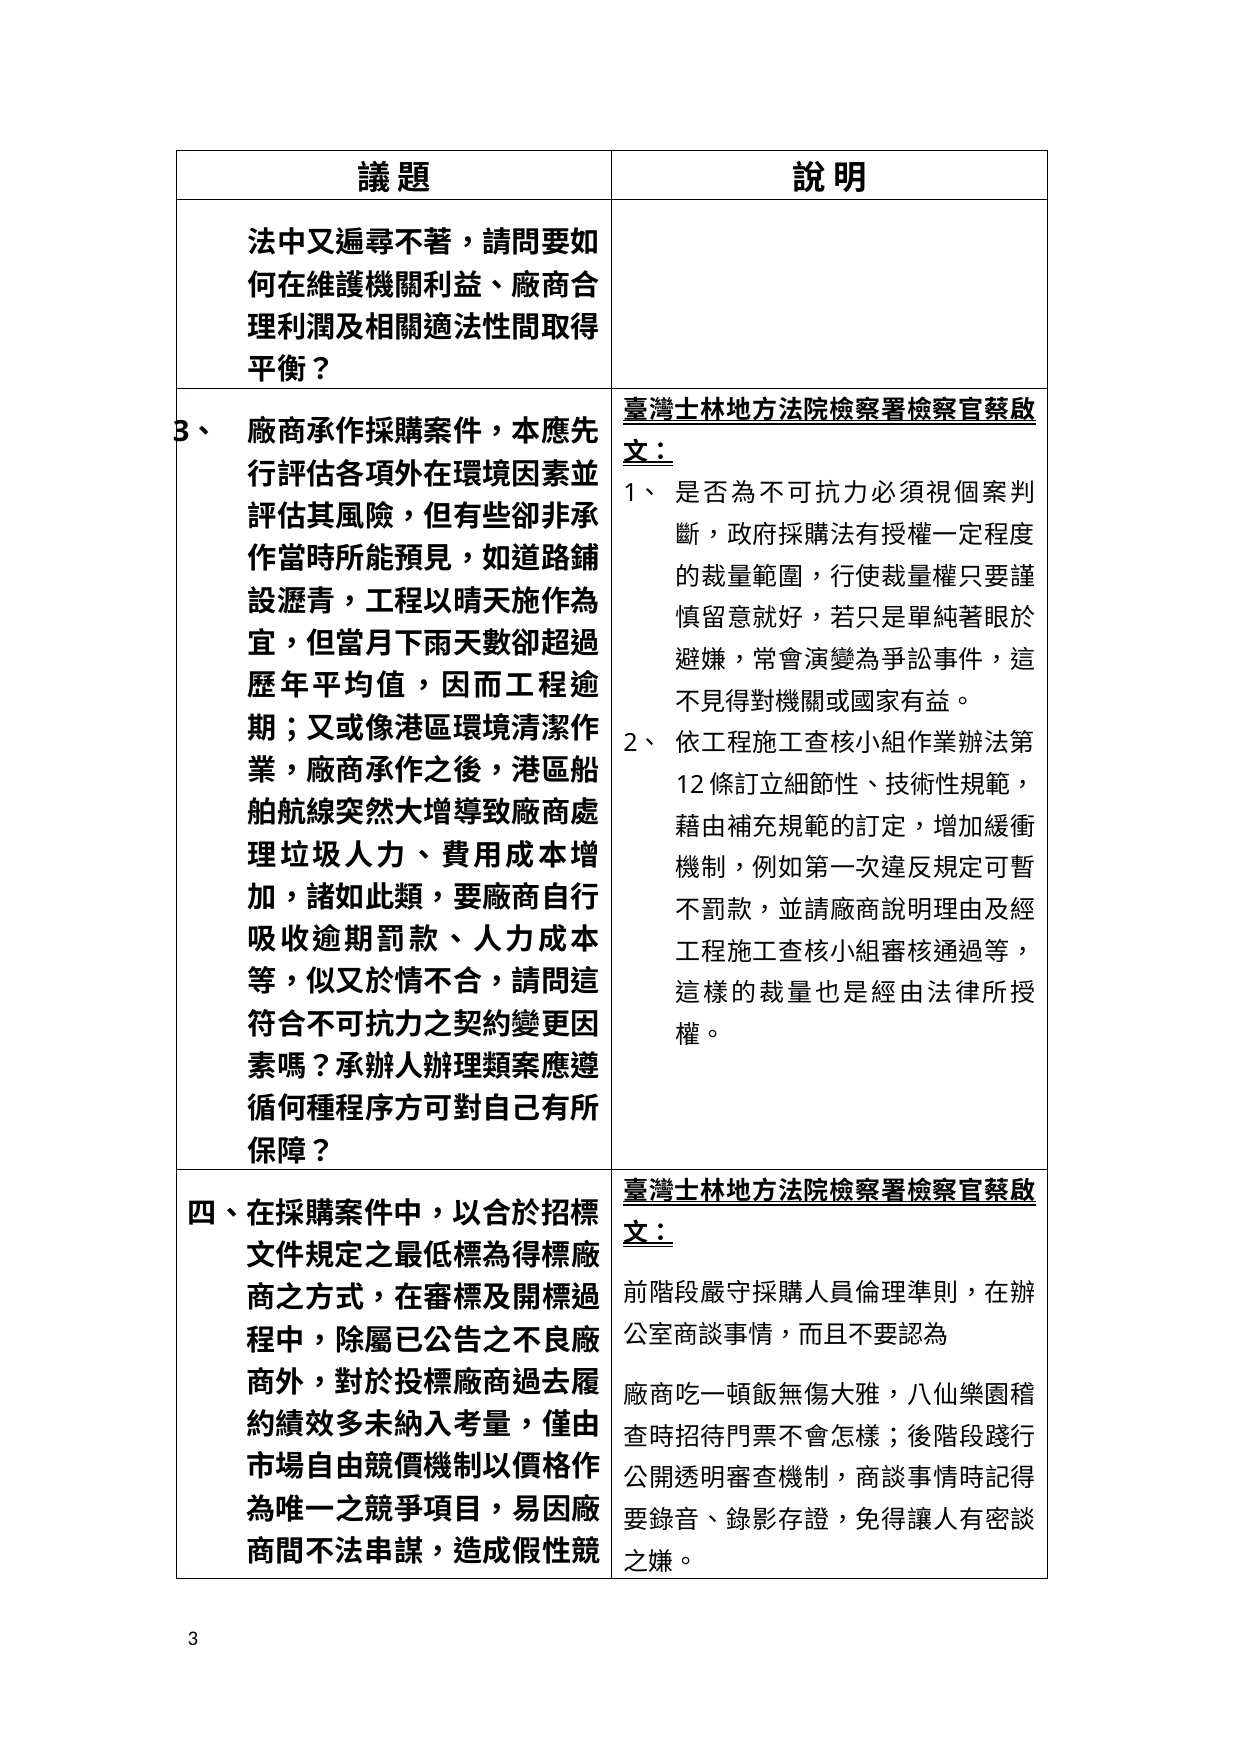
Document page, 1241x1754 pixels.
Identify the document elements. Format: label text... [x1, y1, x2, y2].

table_cell 四、在採購案件中，以合於招標文件規定之最低標為得標廠商之方式，在審標及開標過程中，除屬已公告之不良廠商外，對於投標廠商過去履約績效多未納入考量，僅由市場自由競價機制以價格作為唯一之競爭項目，易因廠商間不法串謀，造成假性競 [177, 1170, 611, 1577]
table_header 說 明 [612, 151, 1047, 199]
table_cell 臺灣士林地方法院檢察署檢察官蔡啟文： 前階段嚴守採購人員倫理準則，在辦公室商談事情，而且不要認為 廠商吃一頓飯無傷大雅，八仙樂園稽查時招待門票不會怎樣；後階段踐行公開透明審查機制，商談事情時記得要錄音、錄影存證，免得讓人有密談之嫌。 [612, 1170, 1047, 1577]
table_cell 採購案之得標金額有時會與預算編列相去甚遠，若不讓人懷疑是否有超編預算並藉以將來更設計追加預算之嫌，就是廠商為利潤而「偷工減料」，但所謂「廠商合理利潤」為何？於政府採購法中又遍尋不著，請問要如何在維護機關利益、廠商合理利潤及相關適法性間取得平衡？ [177, 200, 611, 388]
table_header 議 題 [177, 151, 611, 199]
table_cell 廠商承作採購案件，本應先行評估各項外在環境因素並評估其風險，但有些卻非承作當時所能預見，如道路鋪設瀝青，工程以晴天施作為宜，但當月下雨天數卻超過歷年平均值，因而工程逾期；又或像港區環境清潔作業，廠商承作之後，港區船舶航線突然大增導致廠商處理垃圾人力、費用成本增加，諸如此類，要廠商自行吸收逾期罰款、人力成本等，似又於情不合，請問這符合不可抗力之契約變更因素嗎？承辦人辦理類案應遵循何種程序方可對自己有所保障？ [177, 389, 611, 1169]
table_cell 臺灣士林地方法院檢察署檢察官蔡啟文： 是否為不可抗力必須視個案判斷，政府採購法有授權一定程度的裁量範圍，行使裁量權只要謹慎留意就好，若只是單純著眼於避嫌，常會演變為爭訟事件，這不見得對機關或國家有益。 依工程施工查核小組作業辦法第12條訂立細節性、技術性規範，藉由補充規範的訂定，增加緩衝機制，例如第一次違反規定可暫不罰款，並請廠商說明理由及經工程施工查核小組審核通過等，這樣的裁量也是經由法律所授權。 [612, 389, 1047, 1169]
table_cell [612, 200, 1047, 388]
